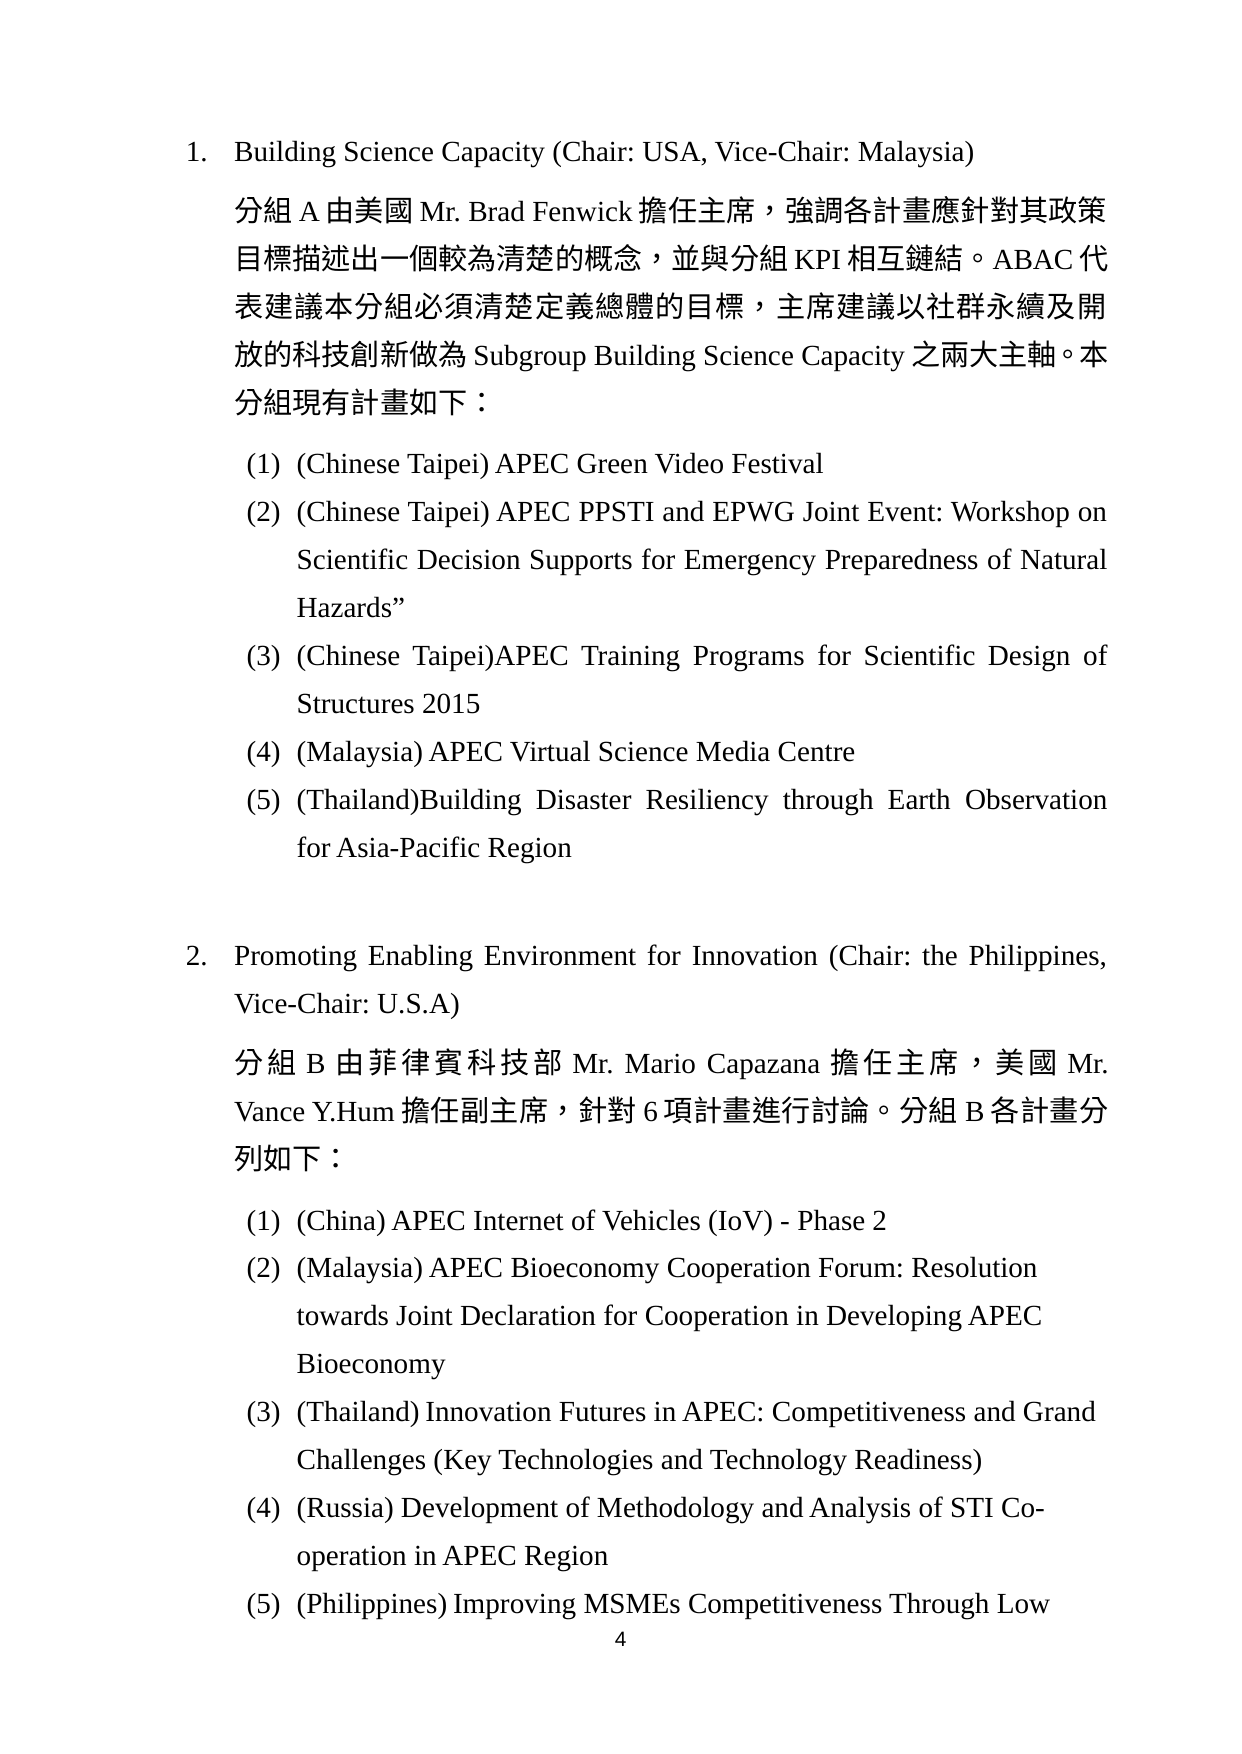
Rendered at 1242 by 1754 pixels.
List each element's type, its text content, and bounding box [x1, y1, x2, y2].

list (Chinese Taipei) APEC Green Video Festival [246, 435, 1108, 483]
list Building Science Capacity (Chair: USA, Vice-Chair: Malaysia) [196, 123, 1108, 171]
list (Chinese Taipei)APEC Training Programs for Scientific Design of Structures 2015 [246, 627, 1108, 723]
list (China) APEC Internet of Vehicles (IoV) - Phase 2 [246, 1192, 1108, 1239]
list (Thailand)Building Disaster Resiliency through Earth Observation for Asia-Pacific Region [246, 771, 1108, 867]
list (Malaysia) APEC Bioeconomy Cooperation Forum: Resolution towards Joint Declaration for Cooperation in Developing APEC Bioeconomy [246, 1239, 1108, 1383]
list (Philippines) Improving MSMEs Competitiveness Through Low [246, 1575, 1108, 1623]
text 分組A由美國Mr. Brad Fenwick擔任主席，強調各計畫應針對其政策目標描述出一個較為清楚的概念，並與分組KPI相互鏈結。ABAC代表建議本分組必須清楚定義總體的目標，主席建議以社群永續及開放的科技創新做為Subgroup Building Science Capacity之兩大主軸。本分組現有計畫如下： [234, 183, 1108, 423]
list Promoting Enabling Environment for Innovation (Chair: the Philippines, Vice-Chair: U.S.A) [196, 927, 1108, 1023]
text 分組B由菲律賓科技部Mr. Mario Capazana擔任主席，美國Mr. Vance Y.Hum擔任副主席，針對6項計畫進行討論。分組B各計畫分列如下： [234, 1035, 1108, 1179]
list (Russia) Development of Methodology and Analysis of STI Co-operation in APEC Region [246, 1479, 1108, 1575]
list (Thailand) Innovation Futures in APEC: Competitiveness and Grand Challenges (Key Technologies and Technology Readiness) [246, 1383, 1108, 1479]
list (Chinese Taipei) APEC PPSTI and EPWG Joint Event: Workshop on Scientific Decision Supports for Emergency Preparedness of Natural Hazards” [246, 483, 1108, 627]
list (Malaysia) APEC Virtual Science Media Centre [246, 723, 1108, 771]
